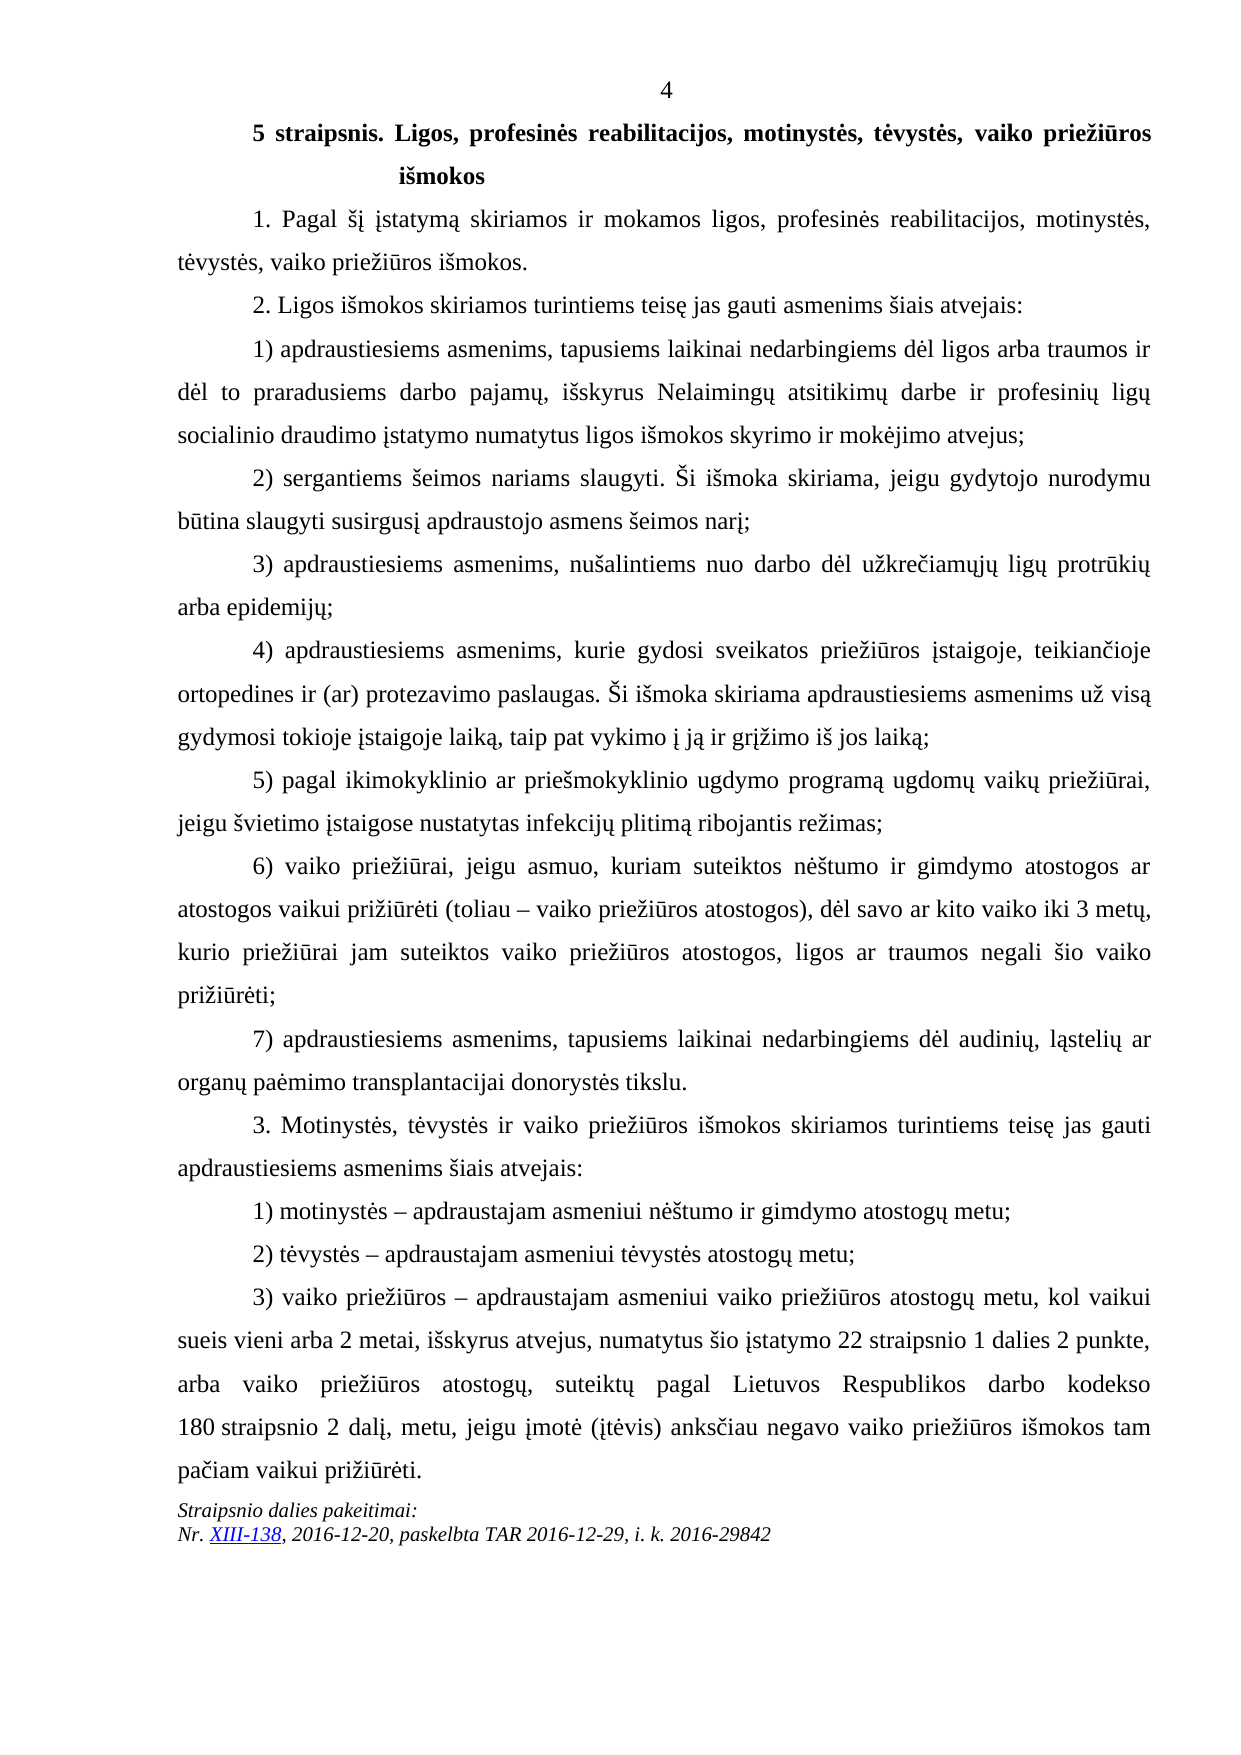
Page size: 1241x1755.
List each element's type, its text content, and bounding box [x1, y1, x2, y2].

text Straipsnio dalies pakeitimai: [177, 1498, 1152, 1522]
text 4) apdraustiesiems asmenims, kurie gydosi sveikatos priežiūros įstaigoje, teikiančioje ortopedines ir (ar) protezavimo paslaugas. Ši išmoka skiriama apdraustiesiems asmenims už visą gydymosi tokioje įstaigoje laiką, taip pat vykimo į ją ir grįžimo iš jos laiką; [177, 636, 1152, 751]
text 1. Pagal šį įstatymą skiriamos ir mokamos ligos, profesinės reabilitacijos, motinystės, tėvystės, vaiko priežiūros išmokos. [177, 204, 1152, 276]
text 3. Motinystės, tėvystės ir vaiko priežiūros išmokos skiriamos turintiems teisę jas gauti apdraustiesiems asmenims šiais atvejais: [177, 1110, 1152, 1182]
text 3) vaiko priežiūros – apdraustajam asmeniui vaiko priežiūros atostogų metu, kol vaikui sueis vieni arba 2 metai, išskyrus atvejus, numatytus šio įstatymo 22 straipsnio 1 dalies 2 punkte, arba vaiko priežiūros atostogų, suteiktų pagal Lietuvos Respublikos darbo kodekso 180 straipsnio 2 dalį, metu, jeigu įmotė (įtėvis) anksčiau negavo vaiko priežiūros išmokos tam pačiam vaikui prižiūrėti. [177, 1282, 1152, 1484]
text 2) sergantiems šeimos nariams slaugyti. Ši išmoka skiriama, jeigu gydytojo nurodymu būtina slaugyti susirgusį apdraustojo asmens šeimos narį; [177, 463, 1152, 535]
text 6) vaiko priežiūrai, jeigu asmuo, kuriam suteiktos nėštumo ir gimdymo atostogos ar atostogos vaikui prižiūrėti (toliau – vaiko priežiūros atostogos), dėl savo ar kito vaiko iki 3 metų, kurio priežiūrai jam suteiktos vaiko priežiūros atostogos, ligos ar traumos negali šio vaiko prižiūrėti; [177, 851, 1152, 1009]
text 3) apdraustiesiems asmenims, nušalintiems nuo darbo dėl užkrečiamųjų ligų protrūkių arba epidemijų; [177, 549, 1152, 621]
text 5 straipsnis. Ligos, profesinės reabilitacijos, motinystės, tėvystės, vaiko priežiūros išmokos [252, 118, 1152, 190]
text 5) pagal ikimokyklinio ar priešmokyklinio ugdymo programą ugdomų vaikų priežiūrai, jeigu švietimo įstaigose nustatytas infekcijų plitimą ribojantis režimas; [177, 765, 1152, 837]
text 2. Ligos išmokos skiriamos turintiems teisę jas gauti asmenims šiais atvejais: [177, 291, 1152, 319]
text 7) apdraustiesiems asmenims, tapusiems laikinai nedarbingiems dėl audinių, ląstelių ar organų paėmimo transplantacijai donorystės tikslu. [177, 1024, 1152, 1096]
text 1) apdraustiesiems asmenims, tapusiems laikinai nedarbingiems dėl ligos arba traumos ir dėl to praradusiems darbo pajamų, išskyrus Nelaimingų atsitikimų darbe ir profesinių ligų socialinio draudimo įstatymo numatytus ligos išmokos skyrimo ir mokėjimo atvejus; [177, 334, 1152, 449]
text Nr. XIII-138, 2016-12-20, paskelbta TAR 2016-12-29, i. k. 2016-29842 [177, 1522, 1152, 1546]
text 1) motinystės – apdraustajam asmeniui nėštumo ir gimdymo atostogų metu; [177, 1196, 1152, 1225]
text 2) tėvystės – apdraustajam asmeniui tėvystės atostogų metu; [177, 1239, 1152, 1268]
